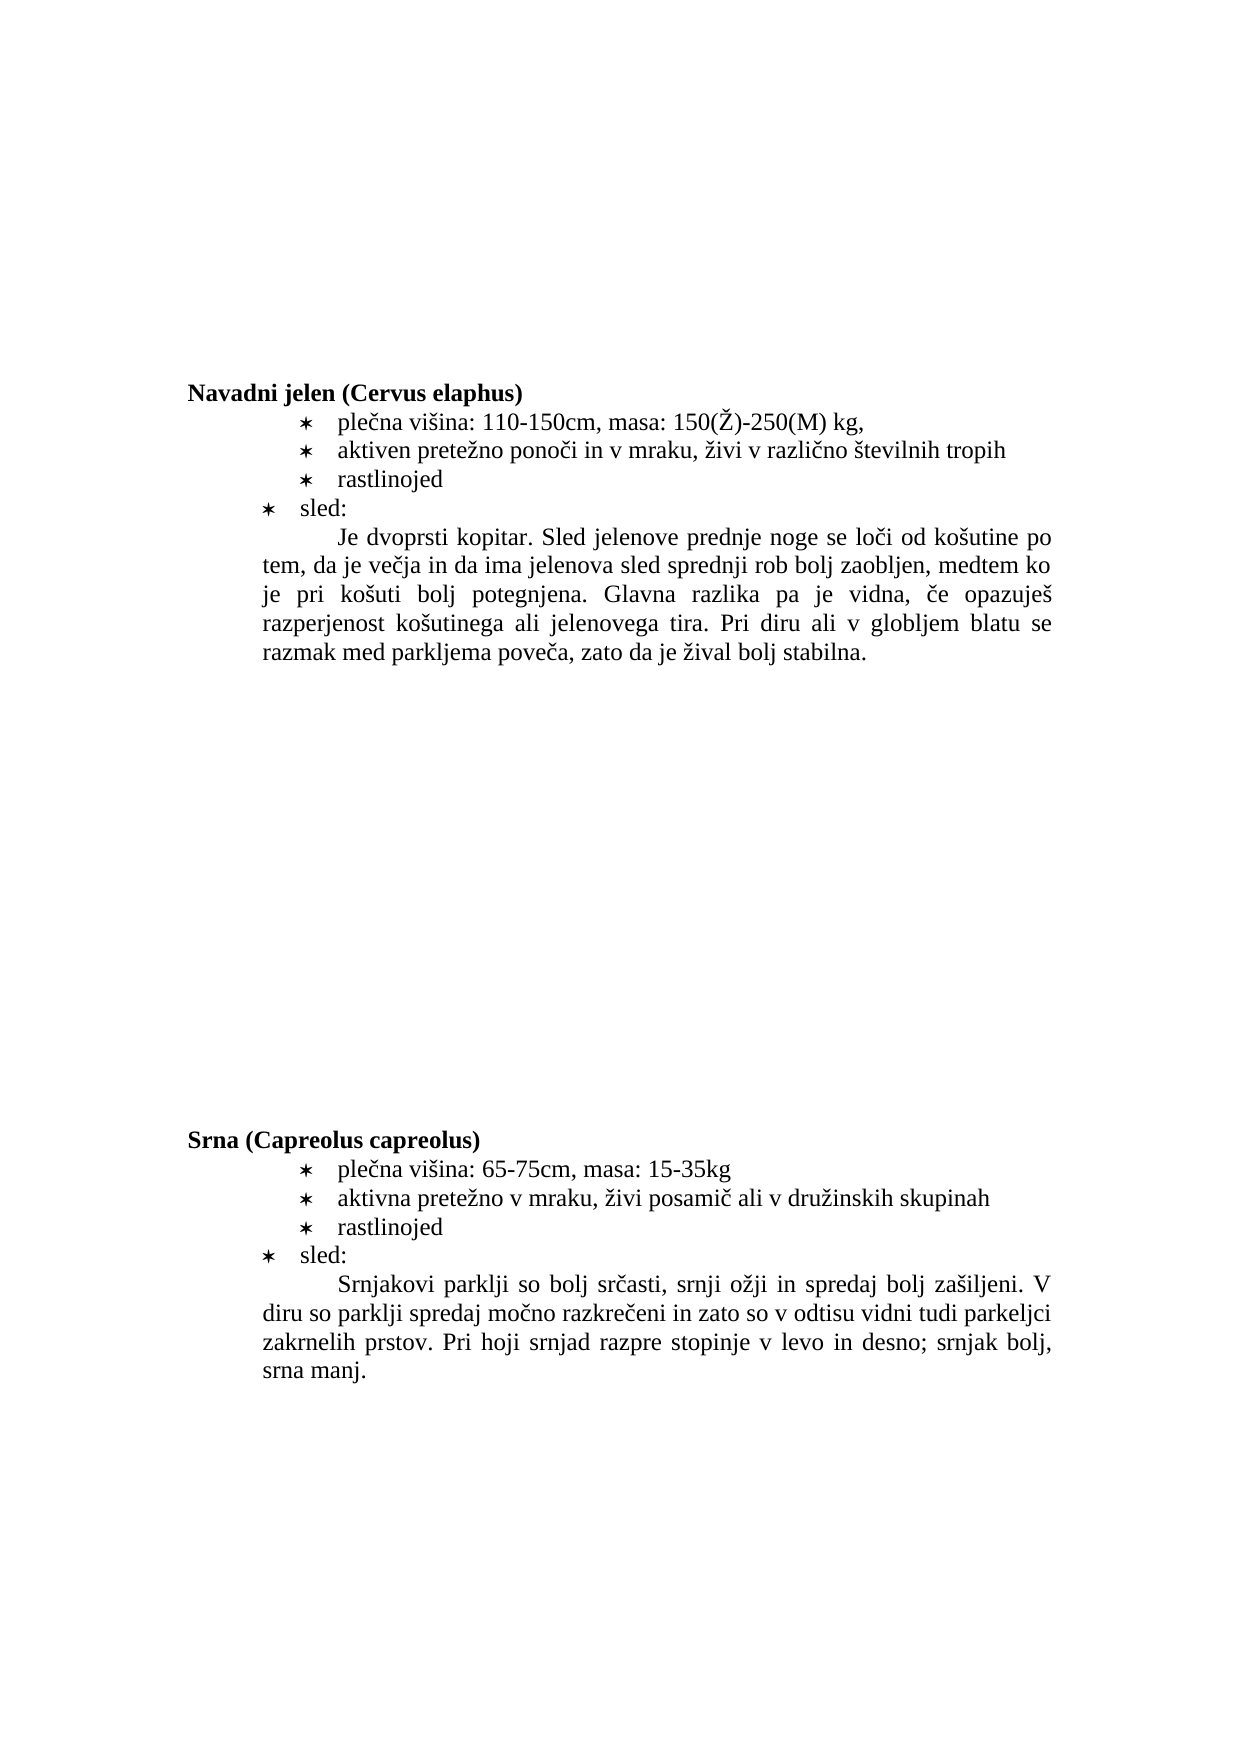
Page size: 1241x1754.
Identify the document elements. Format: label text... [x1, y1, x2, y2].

text Navadni jelen (Cervus elaphus) [187, 378, 1053, 407]
list rastlinojed [300, 464, 1053, 493]
list sled: [262, 493, 1053, 522]
list rastlinojed [300, 1212, 1053, 1240]
text Srnjakovi parklji so bolj srčasti, srnji ožji in spredaj bolj zašiljeni. V diru so parklji spredaj močno razkrečeni in zato so v odtisu vidni tudi parkeljci zakrnelih prstov. Pri hoji srnjad razpre stopinje v levo in desno; srnjak bolj, srna manj. [262, 1269, 1053, 1384]
list plečna višina: 65-75cm, masa: 15-35kg [300, 1154, 1053, 1183]
text Je dvoprsti kopitar. Sled jelenove prednje noge se loči od košutine po tem, da je večja in da ima jelenova sled sprednji rob bolj zaobljen, medtem ko je pri košuti bolj potegnjena. Glavna razlika pa je vidna, če opazuješ razperjenost košutinega ali jelenovega tira. Pri diru ali v globljem blatu se razmak med parkljema poveča, zato da je žival bolj stabilna. [262, 522, 1053, 665]
list aktivna pretežno v mraku, živi posamič ali v družinskih skupinah [300, 1183, 1053, 1212]
list plečna višina: 110-150cm, masa: 150(Ž)-250(M) kg, [300, 407, 1053, 435]
text Srna (Capreolus capreolus) [187, 1125, 1053, 1154]
list aktiven pretežno ponoči in v mraku, živi v različno številnih tropih [300, 435, 1053, 464]
list sled: [262, 1240, 1053, 1269]
